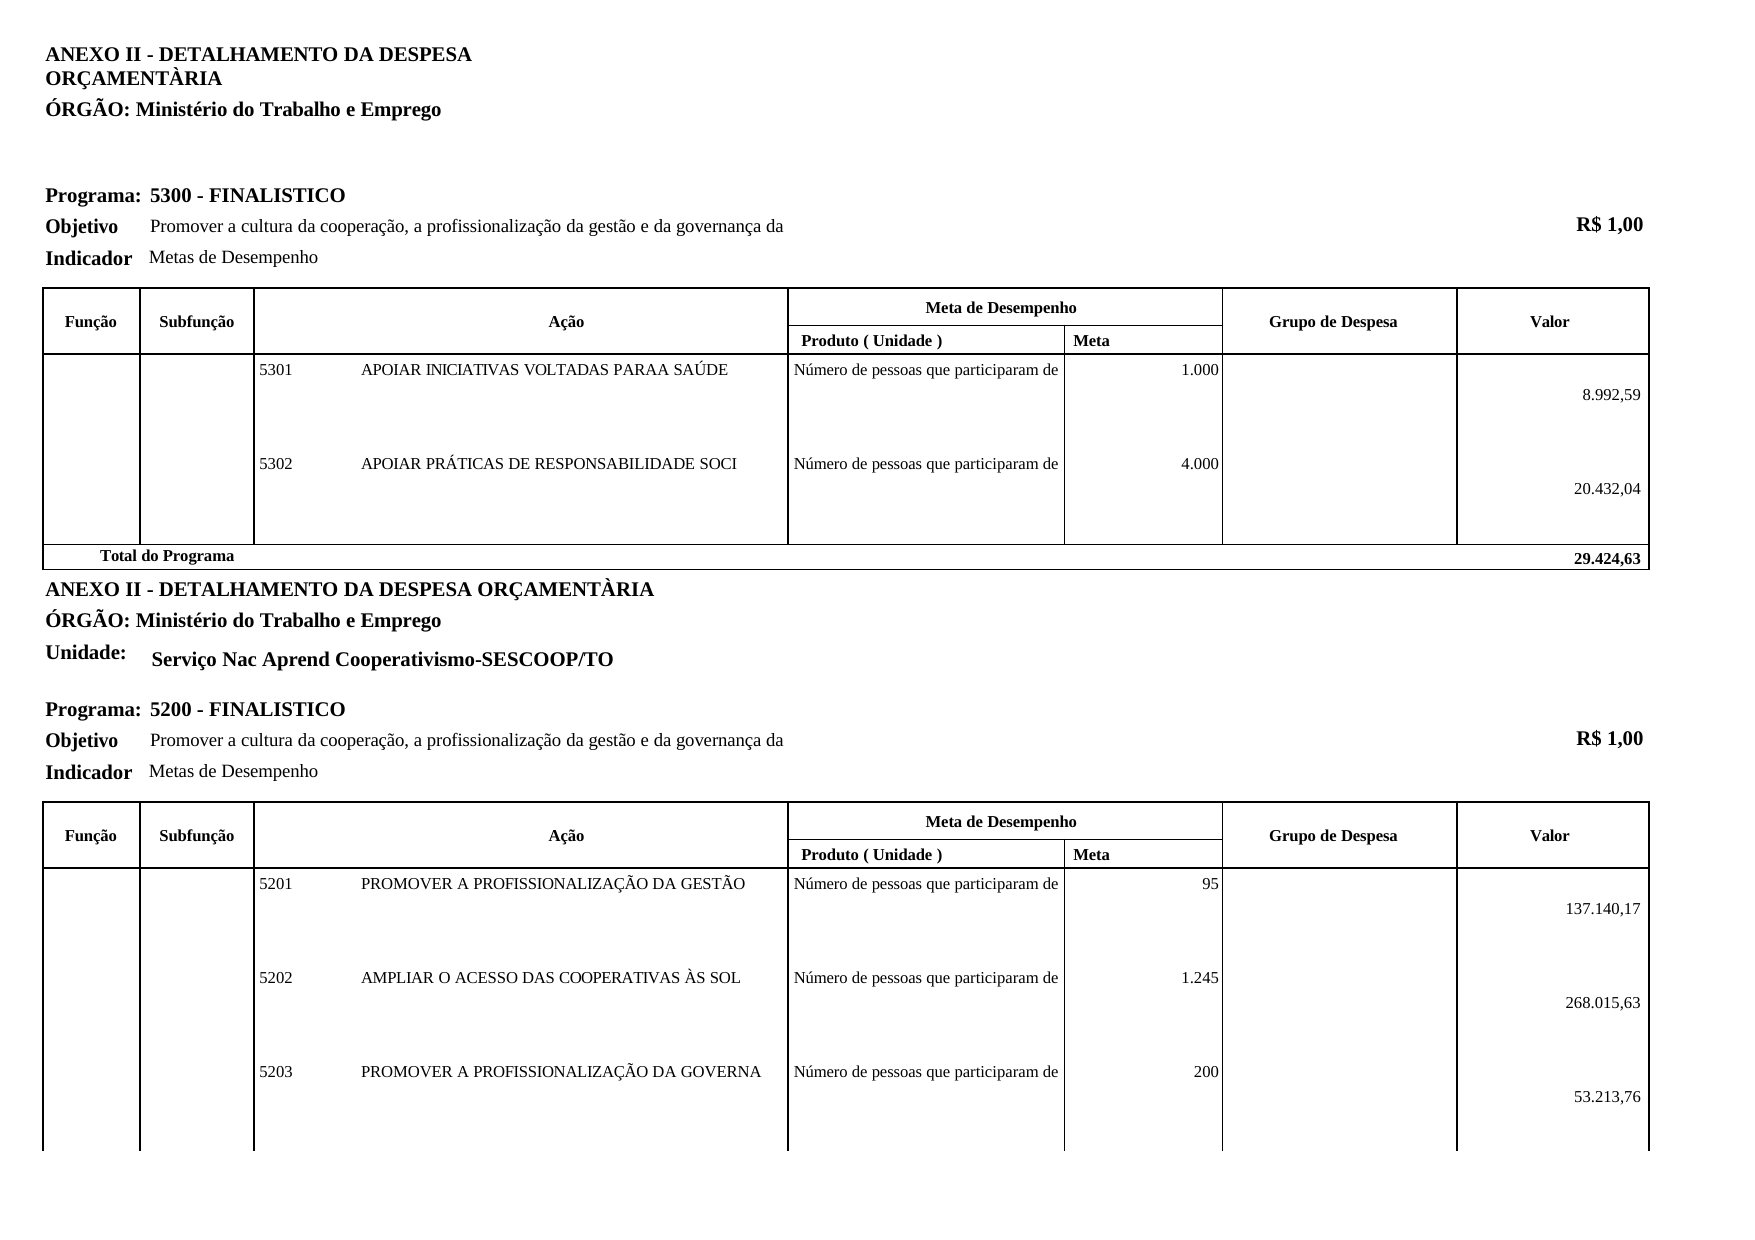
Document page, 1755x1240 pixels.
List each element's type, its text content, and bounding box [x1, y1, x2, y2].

table_cell [141, 869, 253, 1151]
table_cell 137.140,17 268.015,63 53.213,76 [1458, 869, 1648, 1151]
table_cell Número de pessoas que participaram de Número de pessoas que participaram de [789, 355, 1064, 544]
text R$ 1,00 [1576, 725, 1660, 749]
table_cell [44, 355, 139, 544]
text Indicador Metas de Desempenho [45, 760, 790, 784]
text ÓRGÃO: Ministério do Trabalho e Emprego [45, 608, 1660, 632]
table_header Ação [255, 289, 787, 353]
table_cell [1223, 355, 1456, 544]
table_cell [44, 869, 139, 1151]
table_cell Meta [1065, 840, 1222, 867]
table_header Função [44, 289, 139, 353]
text R$ 1,00 [1576, 211, 1660, 236]
table_header Ação [255, 803, 787, 867]
text Indicador Metas de Desempenho [45, 246, 790, 270]
table_header Grupo de Despesa [1223, 803, 1456, 867]
table_cell 1.000 4.000 [1065, 355, 1222, 544]
table_header Subfunção [141, 289, 253, 353]
table_cell 8.992,59 20.432,04 [1458, 355, 1648, 544]
text Unidade: [45, 640, 127, 664]
text Programa: 5300 - FINALISTICO [45, 183, 790, 207]
table_header Valor [1458, 289, 1648, 353]
table_cell Total do Programa 29.424,63 [44, 545, 1648, 568]
table_cell Número de pessoas que participaram de Número de pessoas que participaram de Número de pessoas que participaram de [789, 869, 1064, 1151]
table_cell Produto ( Unidade ) [789, 840, 1064, 867]
text ANEXO II - DETALHAMENTO DA DESPESA ORÇAMENTÀRIA [45, 577, 1660, 601]
table_header Grupo de Despesa [1223, 289, 1456, 353]
text Serviço Nac Aprend Cooperativismo-SESCOOP/TO [151, 647, 1660, 671]
table_cell Meta [1065, 326, 1222, 353]
table_header Meta de Desempenho [789, 289, 1222, 324]
table_cell [1223, 869, 1456, 1151]
table_cell [141, 355, 253, 544]
table_cell Produto ( Unidade ) [789, 326, 1064, 353]
text Programa: 5200 - FINALISTICO [45, 697, 790, 721]
table_header Função [44, 803, 139, 867]
table_header Meta de Desempenho [789, 803, 1222, 838]
table_cell 5301 APOIAR INICIATIVAS VOLTADAS PARAA SAÚDE 5302 APOIAR PRÁTICAS DE RESPONSABILIDADE SOCI [255, 355, 787, 544]
text Objetivo Promover a cultura da cooperação, a profissionalização da gestão e da governança da [45, 214, 790, 238]
table_cell 95 1.245 200 [1065, 869, 1222, 1151]
table_cell 5201 PROMOVER A PROFISSIONALIZAÇÃO DA GESTÃO 5202 AMPLIAR O ACESSO DAS COOPERATIVAS ÀS SOL 5203 PROMOVER A PROFISSIONALIZAÇÃO DA GOVERNA [255, 869, 787, 1151]
table_header Subfunção [141, 803, 253, 867]
text Objetivo Promover a cultura da cooperação, a profissionalização da gestão e da governança da [45, 728, 790, 752]
table_header Valor [1458, 803, 1648, 867]
